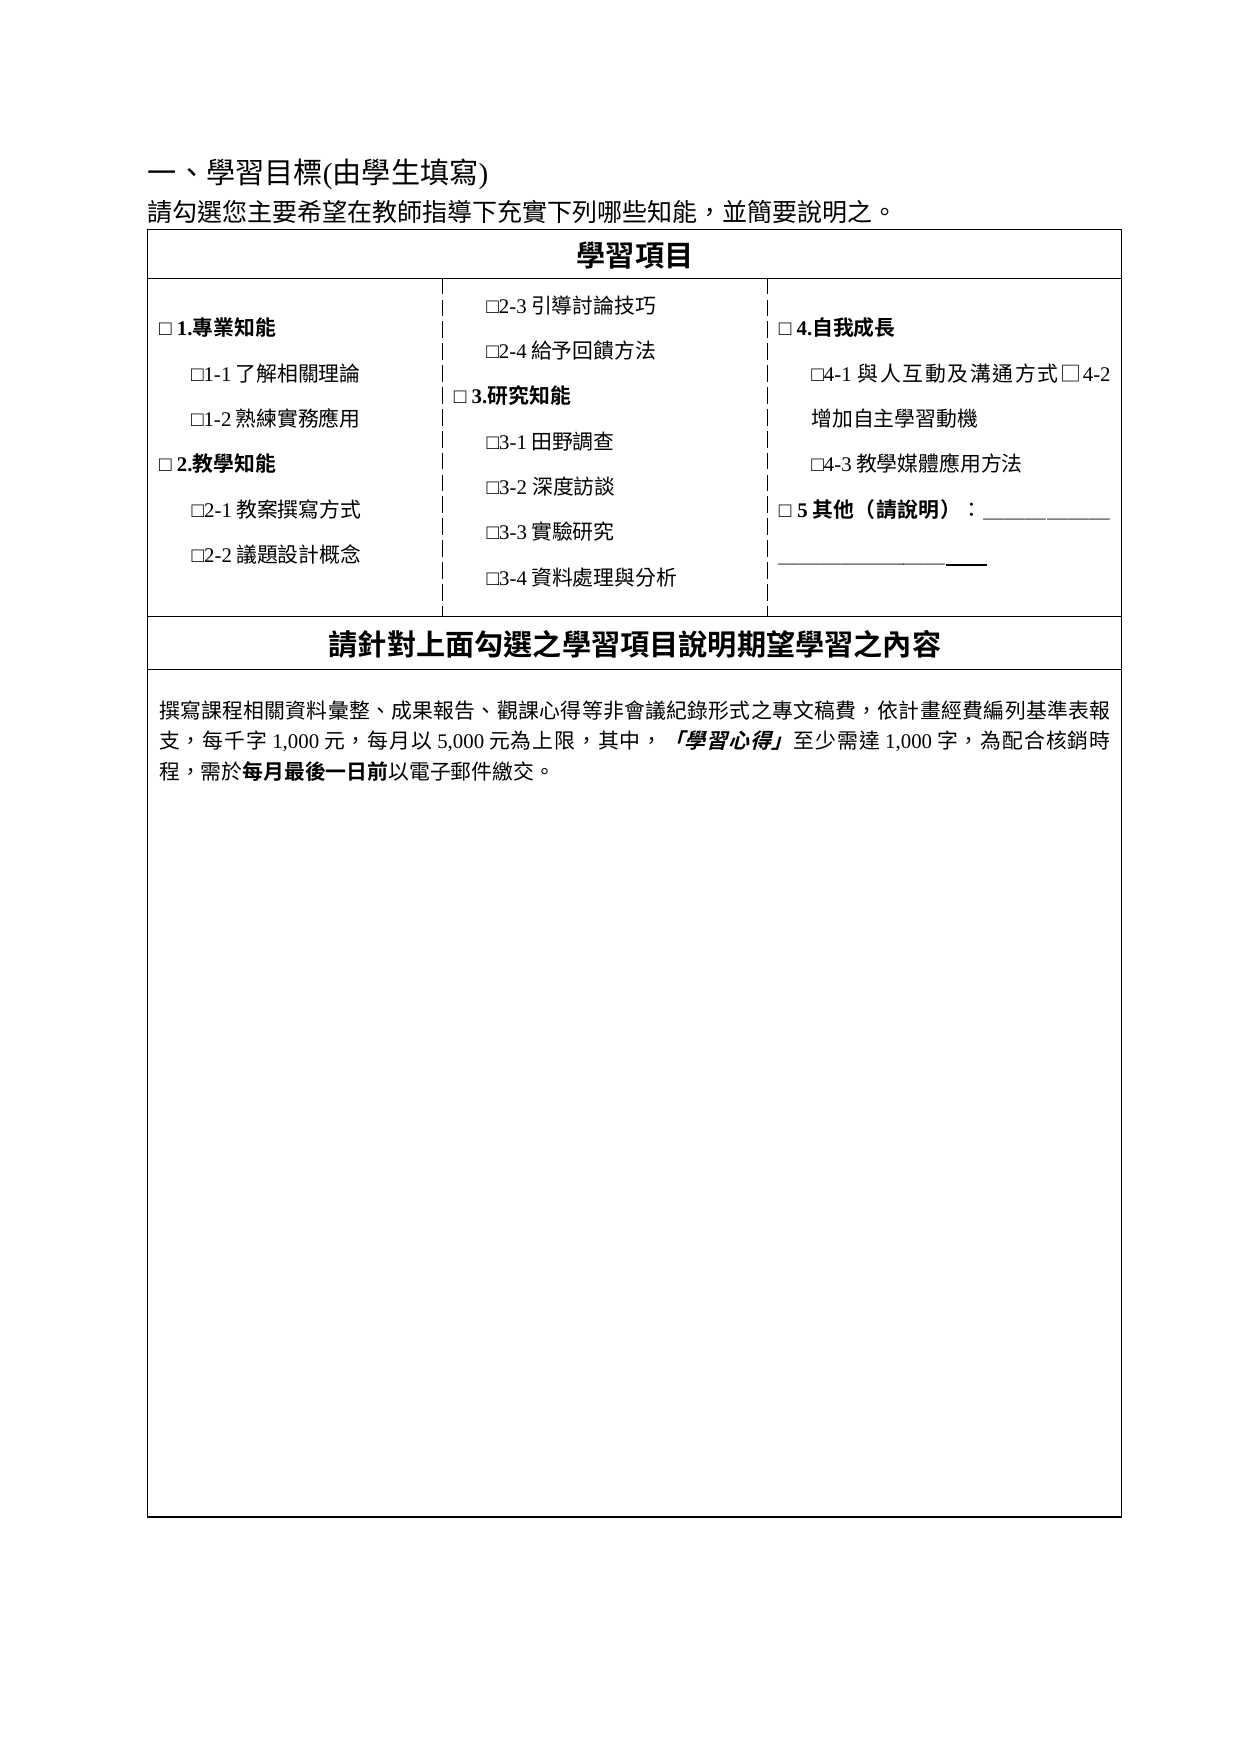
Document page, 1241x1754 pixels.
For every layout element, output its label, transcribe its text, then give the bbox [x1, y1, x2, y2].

text 請勾選您主要希望在教師指導下充實下列哪些知能，並簡要說明之。 [148, 192, 1122, 228]
table_cell □2-3引導討論技巧 □2-4給予回饋方法 □ 3.研究知能 □3-1田野調查 □3-2 深度訪談 □3-3實驗研究 □3-4資料處理與分析 [443, 279, 767, 616]
table_cell □ 4.自我成長 □4-1與人互動及溝通方式□4-2增加自主學習動機 □4-3教學媒體應用方法 □ 5其他（請說明）：＿＿＿＿＿＿＿＿＿＿＿＿＿＿ [768, 279, 1121, 616]
table_cell 請針對上面勾選之學習項目說明期望學習之內容 [148, 617, 1121, 668]
text 一、學習目標(由學生填寫) [148, 150, 1122, 192]
table_cell 撰寫課程相關資料彙整、成果報告、觀課心得等非會議紀錄形式之專文稿費，依計畫經費編列基準表報支，每千字1,000元，每月以5,000元為上限，其中，「學習心得」至少需達1,000字，為配合核銷時程，需於每月最後一日前以電子郵件繳交。 [148, 670, 1121, 1516]
table_cell □ 1.專業知能 □1-1了解相關理論 □1-2熟練實務應用 □ 2.教學知能 □2-1教案撰寫方式 □2-2議題設計概念 [148, 279, 442, 616]
table_header 學習項目 [148, 230, 1121, 278]
